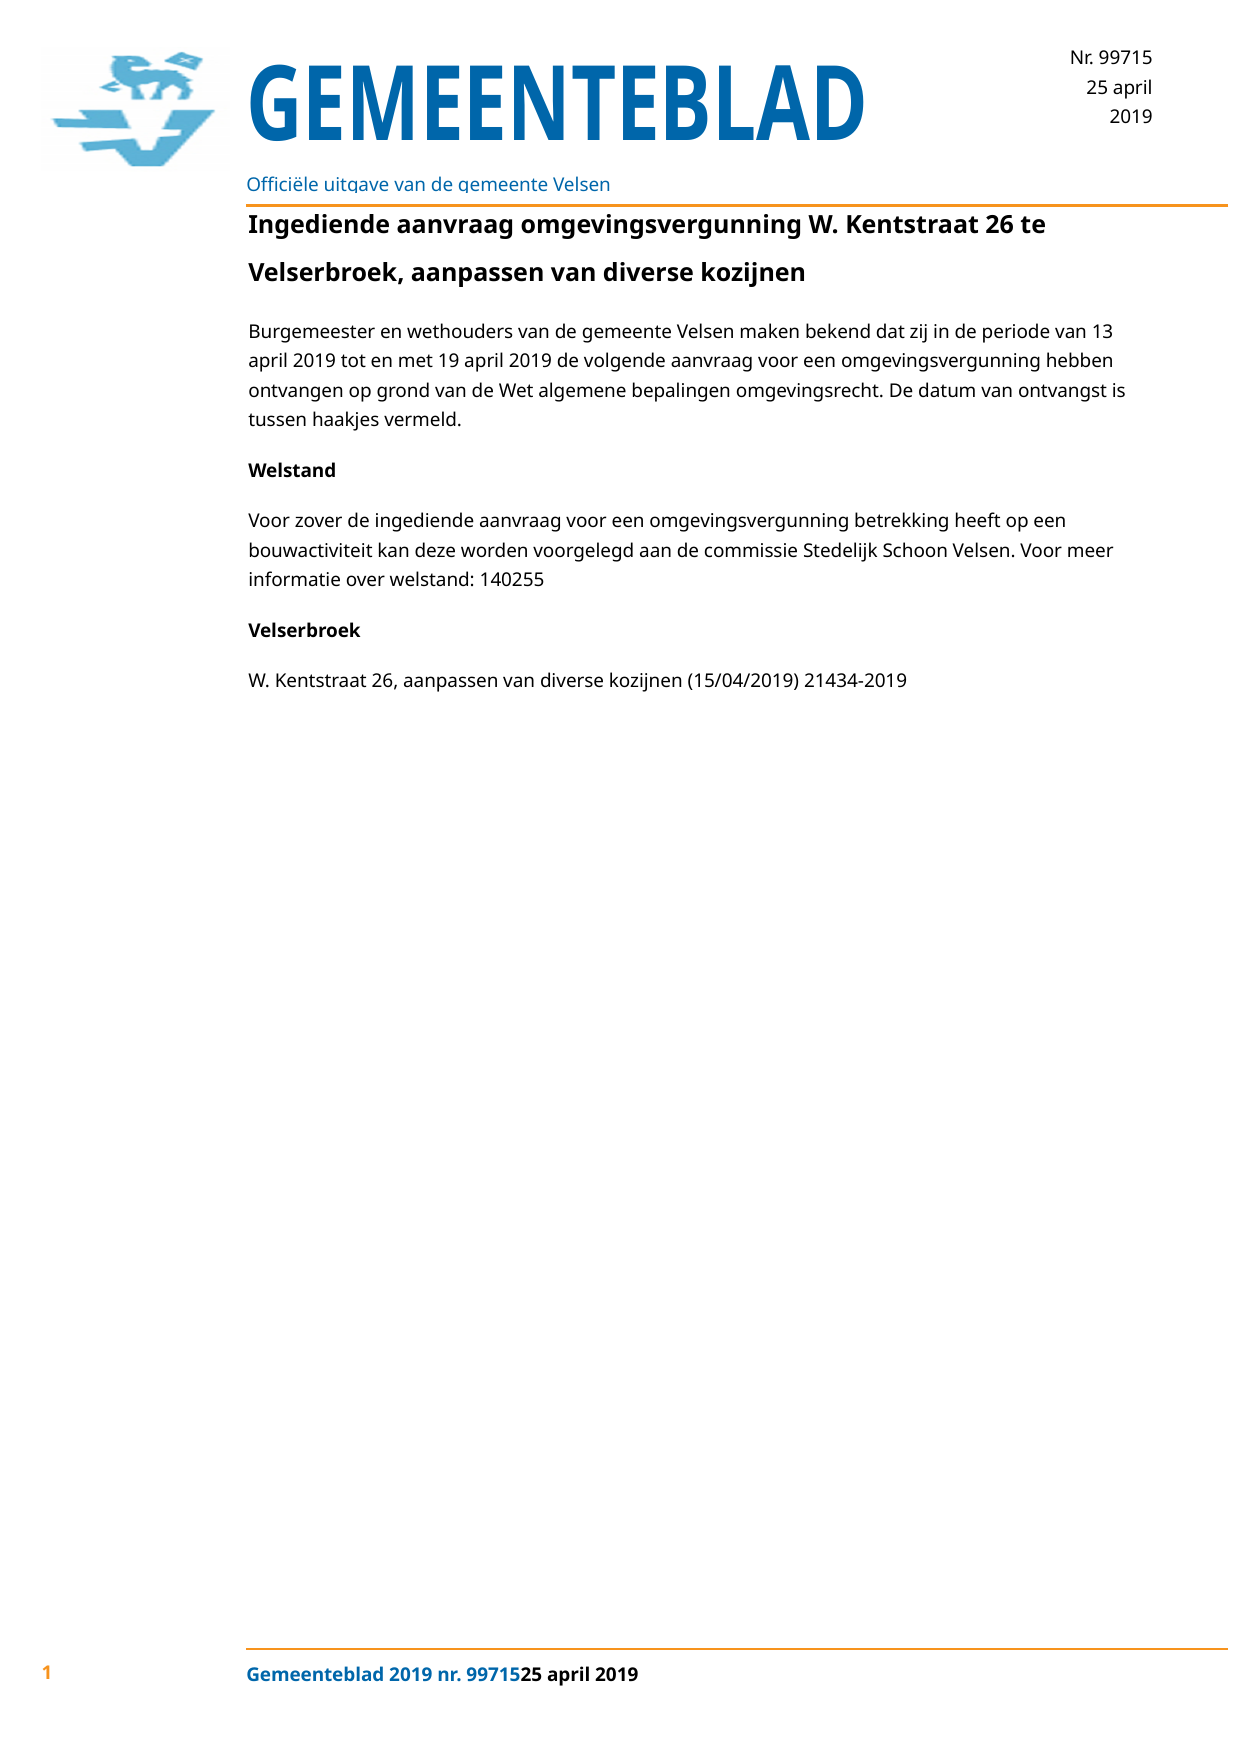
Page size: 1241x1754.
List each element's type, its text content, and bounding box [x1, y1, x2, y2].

text Voor zover de ingediende aanvraag voor een omgevingsvergunning betrekking heeft op een bouwactiviteit kan deze worden voorgelegd aan de commissie Stedelijk Schoon Velsen. Voor meer informatie over welstand: 140255 [248, 507, 1152, 592]
text Welstand [248, 457, 1152, 483]
picture [41, 47, 231, 172]
text Ingediende aanvraag omgevingsvergunning W. Kentstraat 26 te Velserbroek, aanpassen van diverse kozijnen [248, 207, 1152, 288]
text Burgemeester en wethouders van de gemeente Velsen maken bekend dat zij in de periode van 13 april 2019 tot en met 19 april 2019 de volgende aanvraag voor een omgevingsvergunning hebben ontvangen op grond van de Wet algemene bepalingen omgevingsrecht. De datum van ontvangst is tussen haakjes vermeld. [248, 318, 1152, 432]
text Velserbroek [248, 617, 1152, 643]
text W. Kentstraat 26, aanpassen van diverse kozijnen (15/04/2019) 21434-2019 [248, 667, 1152, 693]
